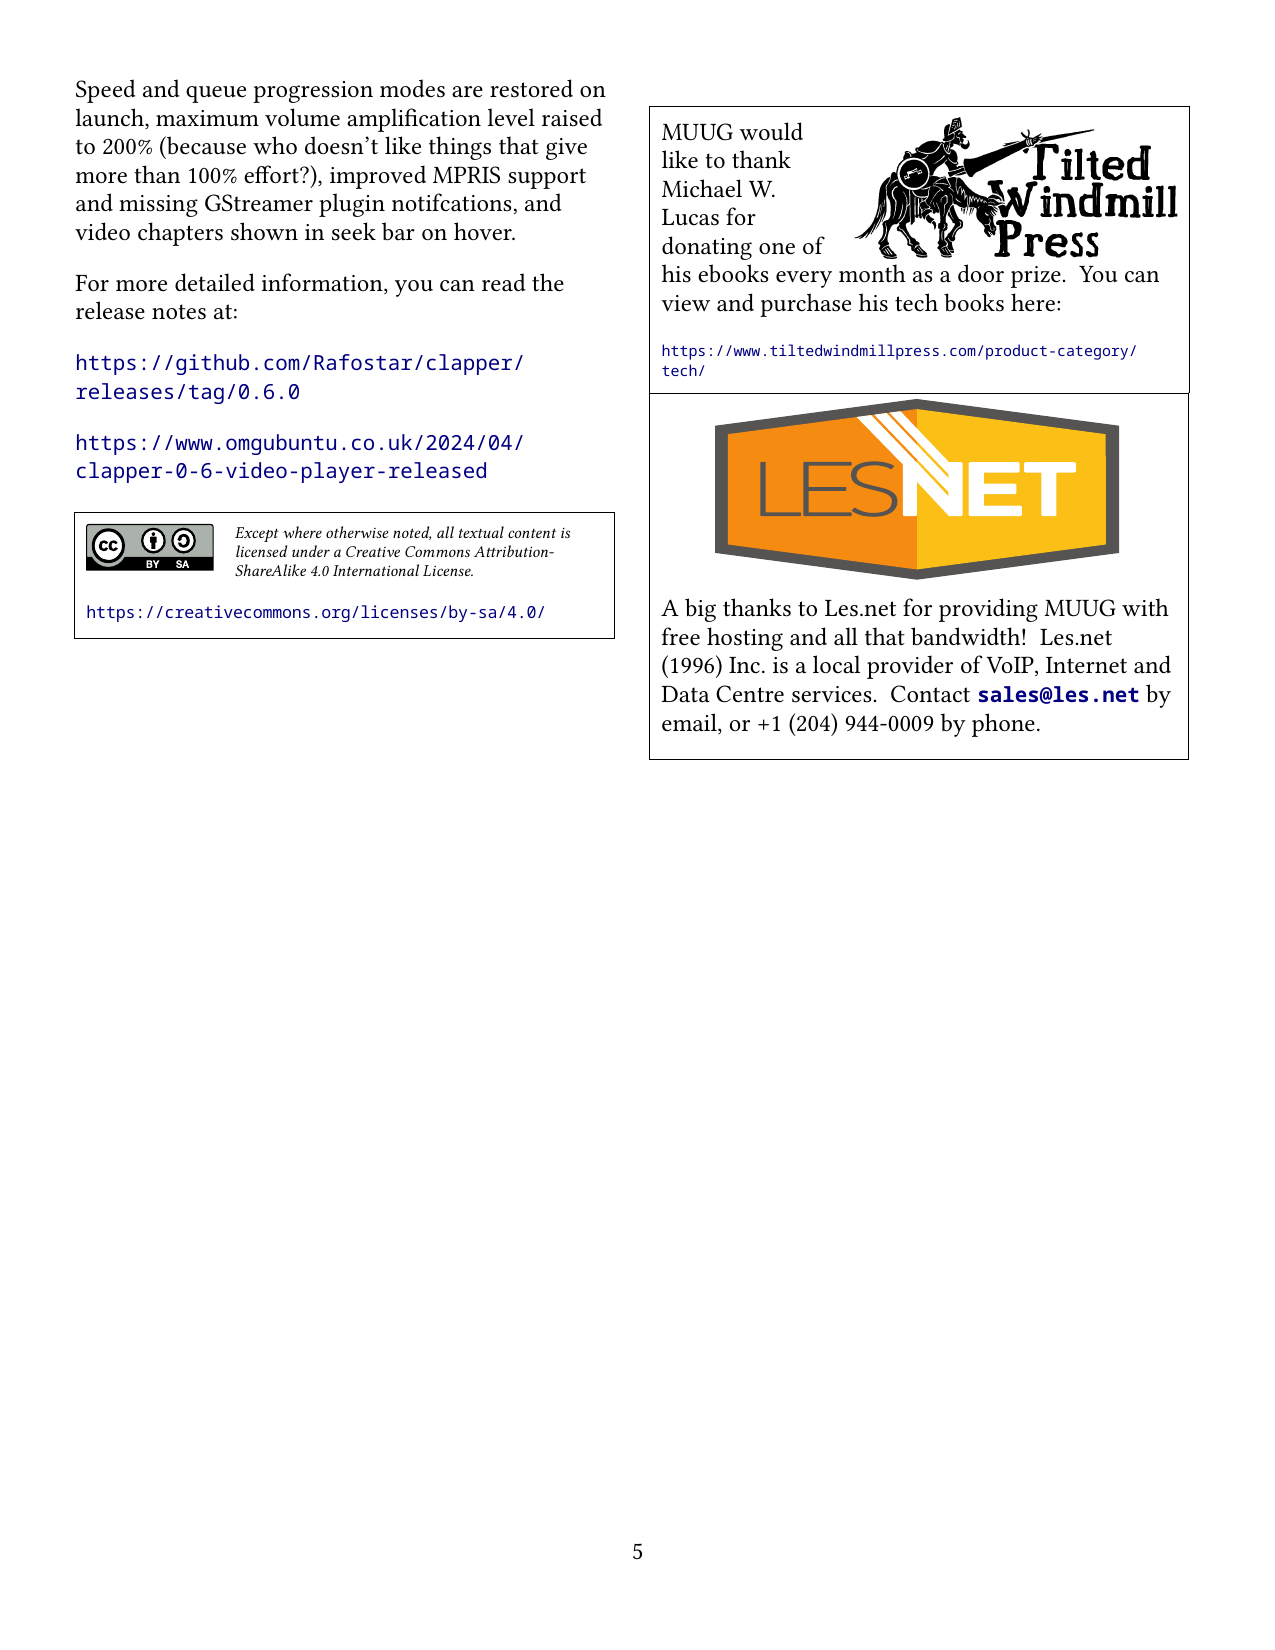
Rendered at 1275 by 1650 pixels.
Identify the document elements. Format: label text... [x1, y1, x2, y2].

text Speed and queue progression modes are restored on launch, maximum volume amplification level raised to 200% (because who doesn’t like things that give more than 100% effort?), improved MPRIS support and missing GStreamer plugin notifcations, and video chapters shown in seek bar on hover. [75, 75, 619, 246]
picture [854, 117, 1178, 259]
text MUUG would like to thank Michael W. Lucas for donating one of his ebooks every month as a door prize. You can view and purchase his tech books here: [661, 118, 1177, 317]
subtitle https://creativecommons.org/licenses/by-sa/4.0/ [86, 600, 602, 623]
text A big thanks to Les.net for providing MUUG with free hosting and all that bandwidth! Les.net (1996) Inc. is a local provider of VoIP, Internet and Data Centre services. Contact sales@les.net by email, or +1 (204) 944-0009 by phone. [661, 396, 1176, 737]
subtitle https://github.com/Rafostar/clapper/releases/tag/0.6.0 [75, 348, 619, 405]
text Except where otherwise noted, all textual content is licensed under a Creative Commons Attribution-ShareAlike 4.0 International License. [86, 524, 602, 581]
text For more detailed information, you can read the release notes at: [75, 269, 619, 326]
subtitle https://www.tiltedwindmillpress.com/product-category/tech/ [661, 340, 1177, 381]
subtitle https://www.omgubuntu.co.uk/2024/04/clapper-0-6-video-player-released [75, 428, 619, 484]
text [650, 107, 1189, 393]
